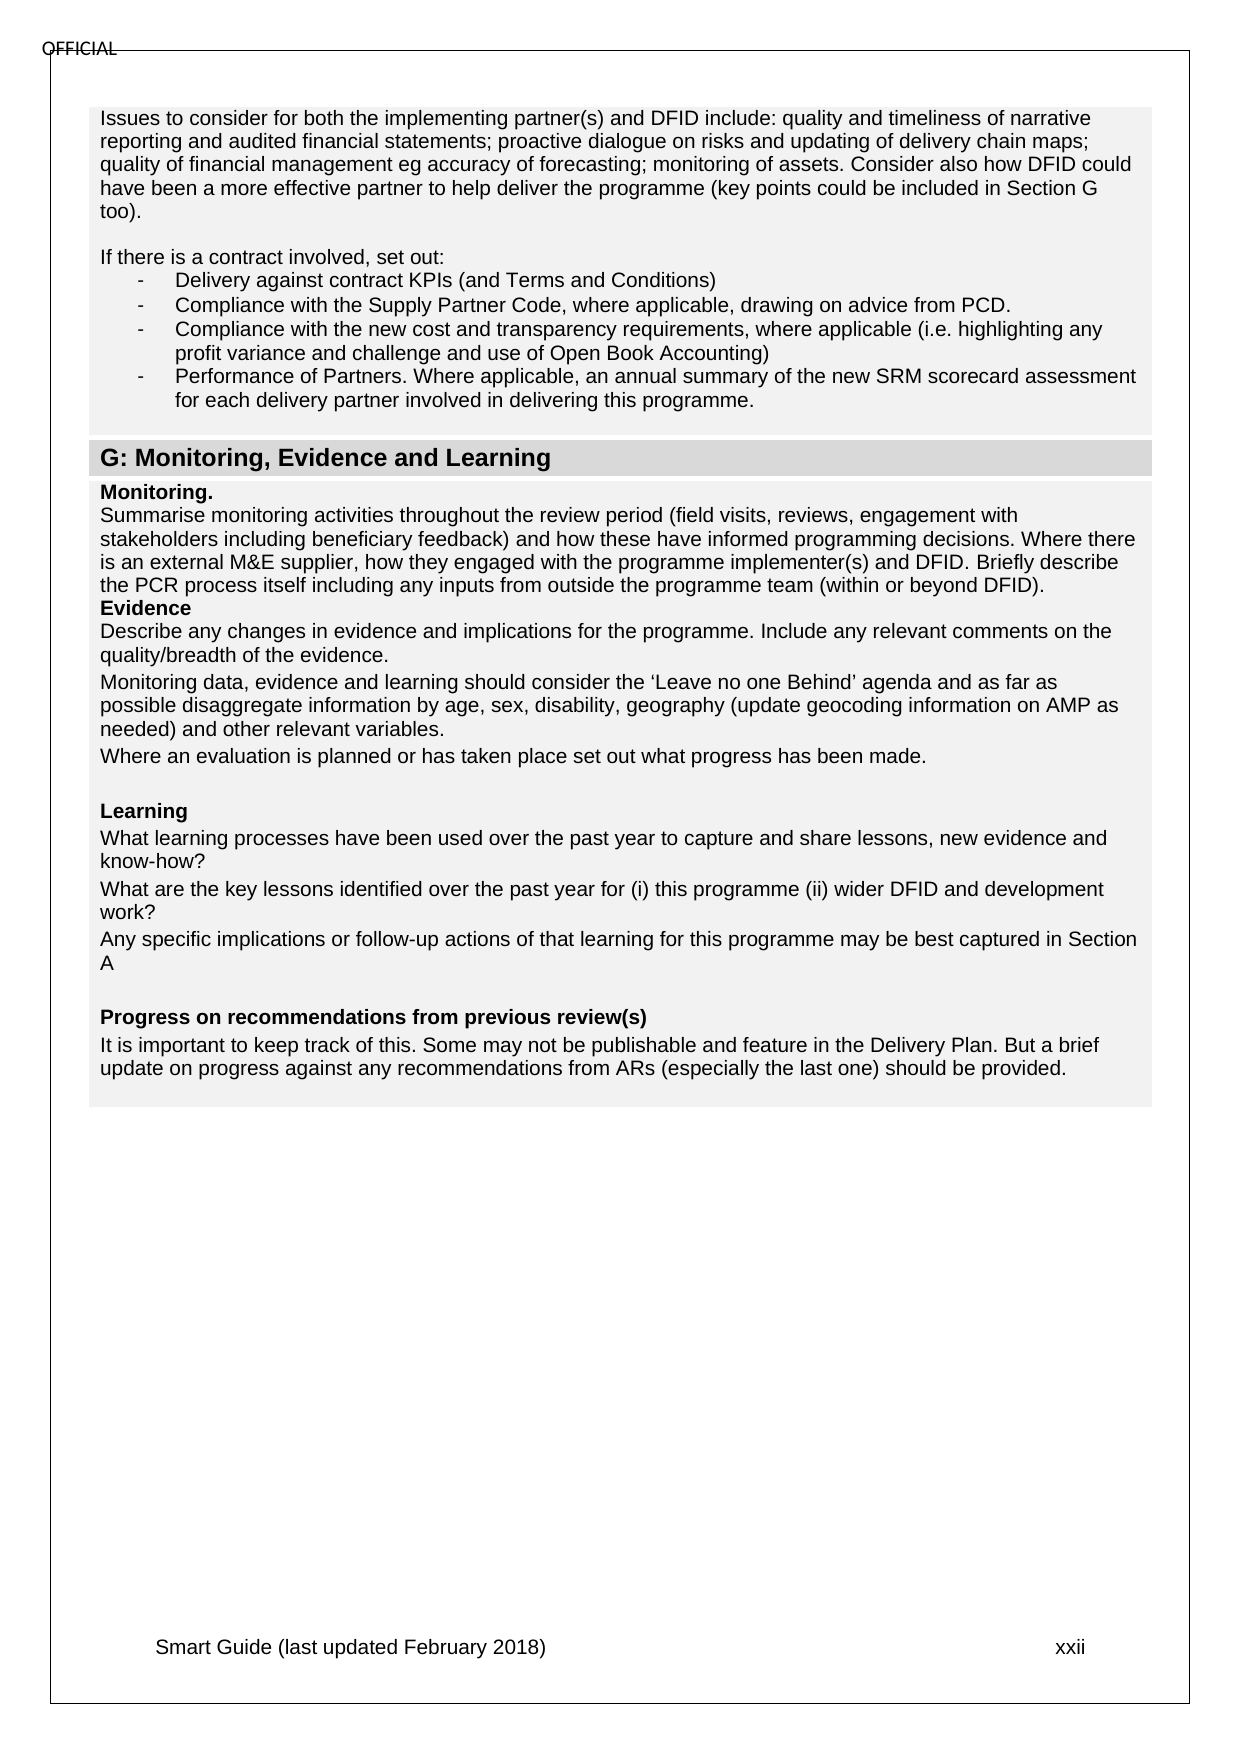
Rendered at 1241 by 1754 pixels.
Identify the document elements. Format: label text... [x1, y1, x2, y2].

table_cell Issues to consider for both the implementing partner(s) and DFID include: quality and timeliness of narrative reporting and audited financial statements; proactive dialogue on risks and updating of delivery chain maps; quality of financial management eg accuracy of forecasting; monitoring of assets. Consider also how DFID could have been a more effective partner to help deliver the programme (key points could be included in Section G too). If there is a contract involved, set out: Delivery against contract KPIs (and Terms and Conditions) Compliance with the Supply Partner Code, where applicable, drawing on advice from PCD. Compliance with the new cost and transparency requirements, where applicable (i.e. highlighting any profit variance and challenge and use of Open Book Accounting) Performance of Partners. Where applicable, an annual summary of the new SRM scorecard assessment for each delivery partner involved in delivering this programme. [89, 107, 1152, 435]
table_cell G: Monitoring, Evidence and Learning [89, 440, 1152, 476]
table_cell Monitoring. Summarise monitoring activities throughout the review period (field visits, reviews, engagement with stakeholders including beneficiary feedback) and how these have informed programming decisions. Where there is an external M&E supplier, how they engaged with the programme implementer(s) and DFID. Briefly describe the PCR process itself including any inputs from outside the programme team (within or beyond DFID). Evidence Describe any changes in evidence and implications for the programme. Include any relevant comments on the quality/breadth of the evidence. Monitoring data, evidence and learning should consider the ‘Leave no one Behind’ agenda and as far as possible disaggregate information by age, sex, disability, geography (update geocoding information on AMP as needed) and other relevant variables. Where an evaluation is planned or has taken place set out what progress has been made. Learning What learning processes have been used over the past year to capture and share lessons, new evidence and know-how? What are the key lessons identified over the past year for (i) this programme (ii) wider DFID and development work? Any specific implications or follow-up actions of that learning for this programme may be best captured in Section A Progress on recommendations from previous review(s) It is important to keep track of this. Some may not be publishable and feature in the Delivery Plan. But a brief update on progress against any recommendations from ARs (especially the last one) should be provided. [89, 481, 1152, 1107]
